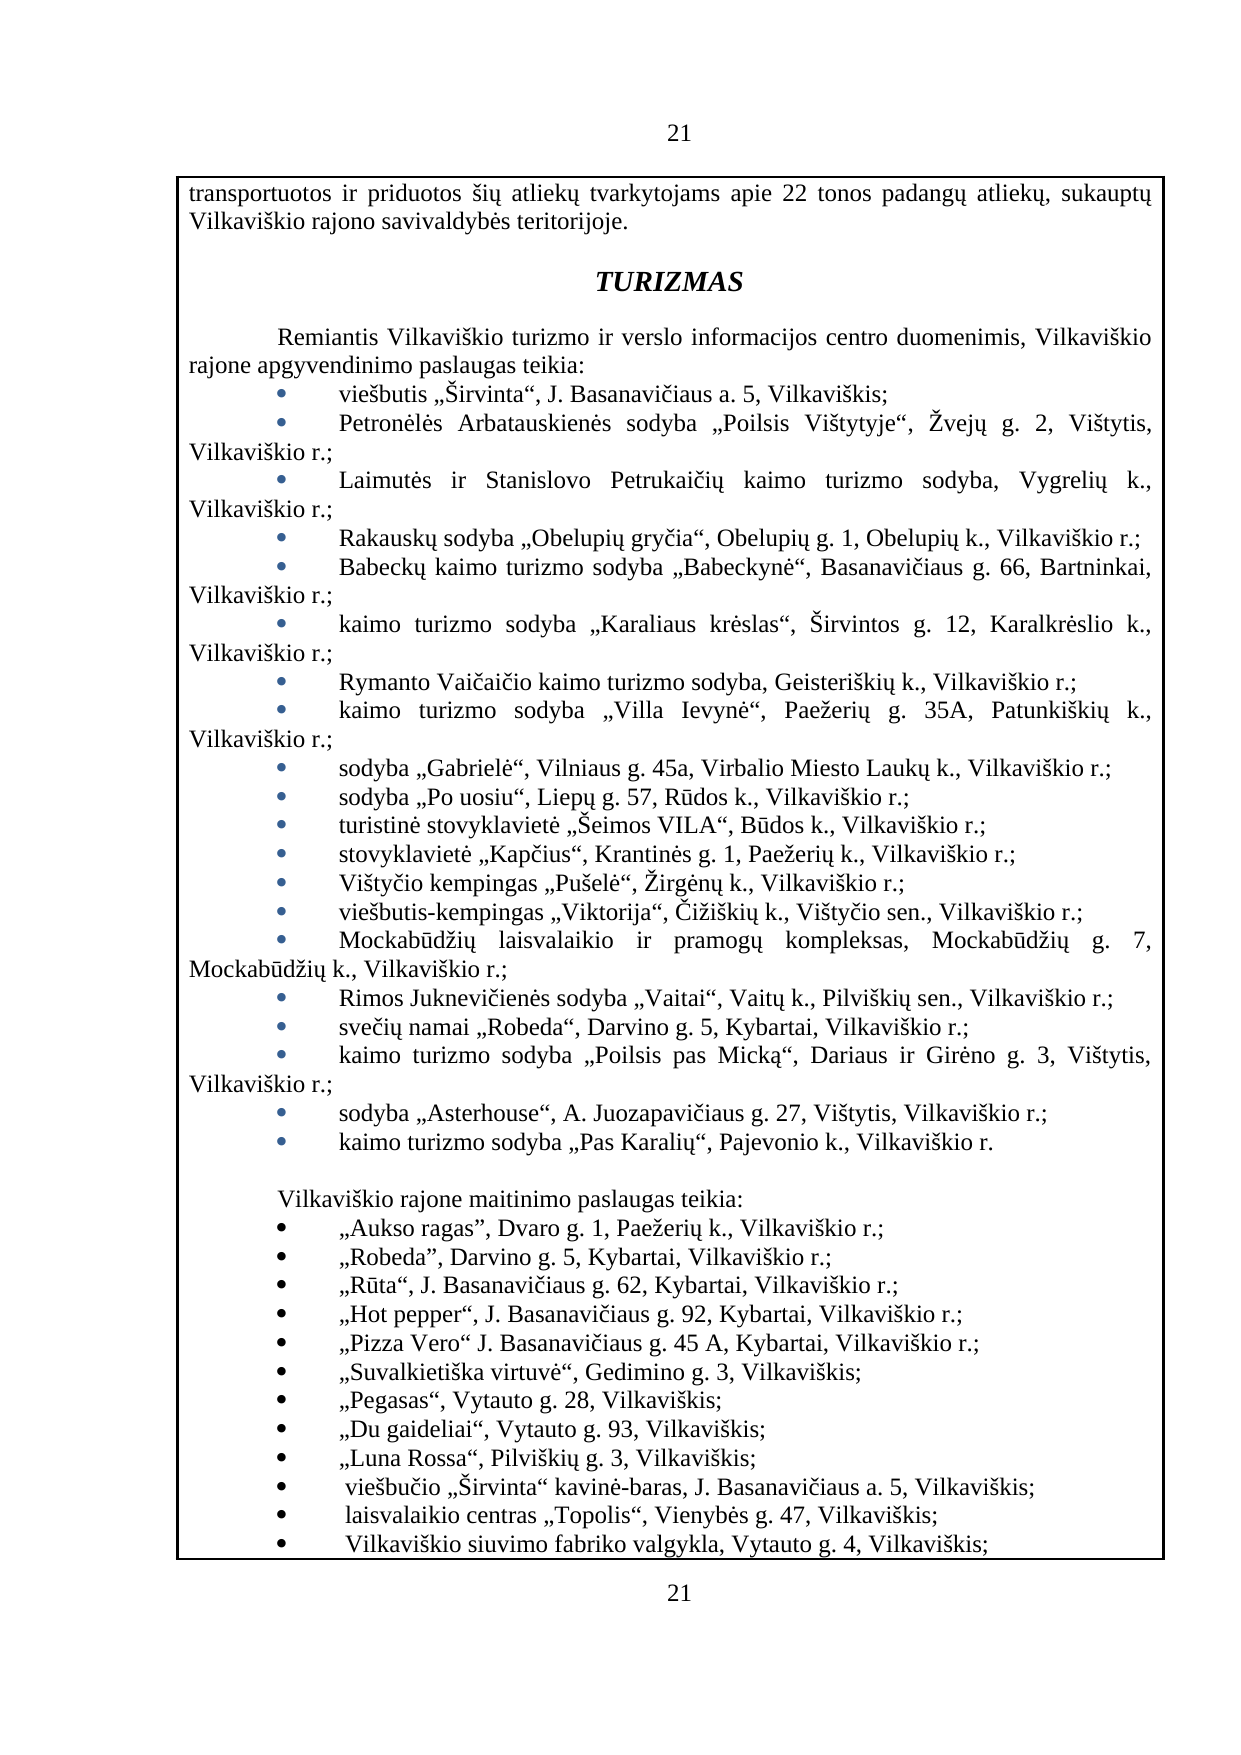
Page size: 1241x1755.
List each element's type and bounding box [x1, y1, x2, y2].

table_cell [1165, 176, 1192, 1558]
